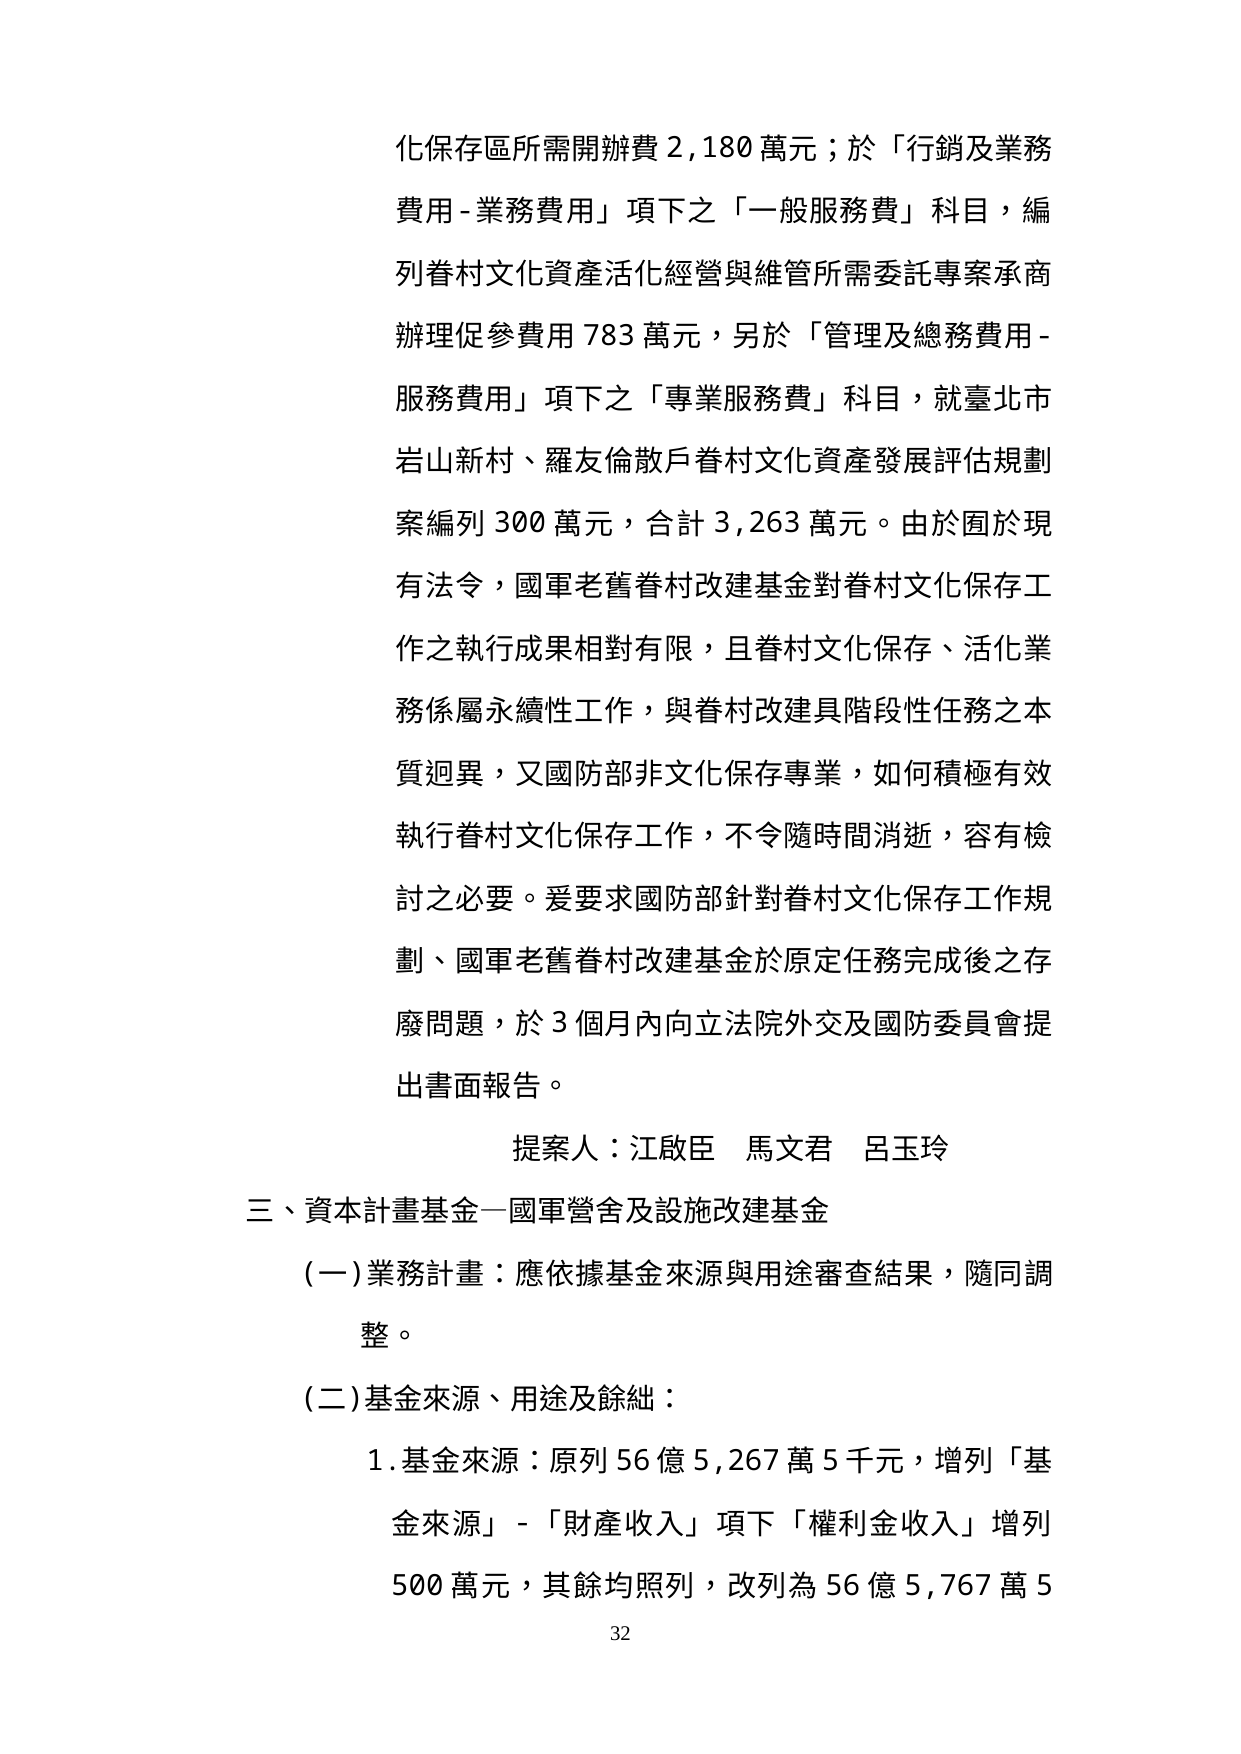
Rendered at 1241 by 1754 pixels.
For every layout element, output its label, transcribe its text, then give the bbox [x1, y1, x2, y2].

text 1.基金來源：原列56億5,267萬5千元，增列「基金來源」-「財產收入」項下「權利金收入」增列500萬元，其餘均照列，改列為56億5,767萬5 [366, 1417, 1053, 1605]
text 化保存區所需開辦費2,180萬元；於「行銷及業務費用-業務費用」項下之「一般服務費」科目，編列眷村文化資產活化經營與維管所需委託專案承商辦理促參費用783萬元，另於「管理及總務費用-服務費用」項下之「專業服務費」科目，就臺北市岩山新村、羅友倫散戶眷村文化資產發展評估規劃案編列300萬元，合計3,263萬元。由於囿於現有法令，國軍老舊眷村改建基金對眷村文化保存工作之執行成果相對有限，且眷村文化保存、活化業務係屬永續性工作，與眷村改建具階段性任務之本質迥異，又國防部非文化保存專業，如何積極有效執行眷村文化保存工作，不令隨時間消逝，容有檢討之必要。爰要求國防部針對眷村文化保存工作規劃、國軍老舊眷村改建基金於原定任務完成後之存廢問題，於3個月內向立法院外交及國防委員會提出書面報告。 [366, 105, 1053, 1105]
text (二)基金來源、用途及餘絀： [300, 1355, 1053, 1417]
text 三、資本計畫基金—國軍營舍及設施改建基金 [187, 1167, 1053, 1230]
text 提案人：江啟臣 馬文君 呂玉玲 [512, 1105, 1053, 1167]
text (一)業務計畫：應依據基金來源與用途審查結果，隨同調整。 [300, 1230, 1053, 1355]
